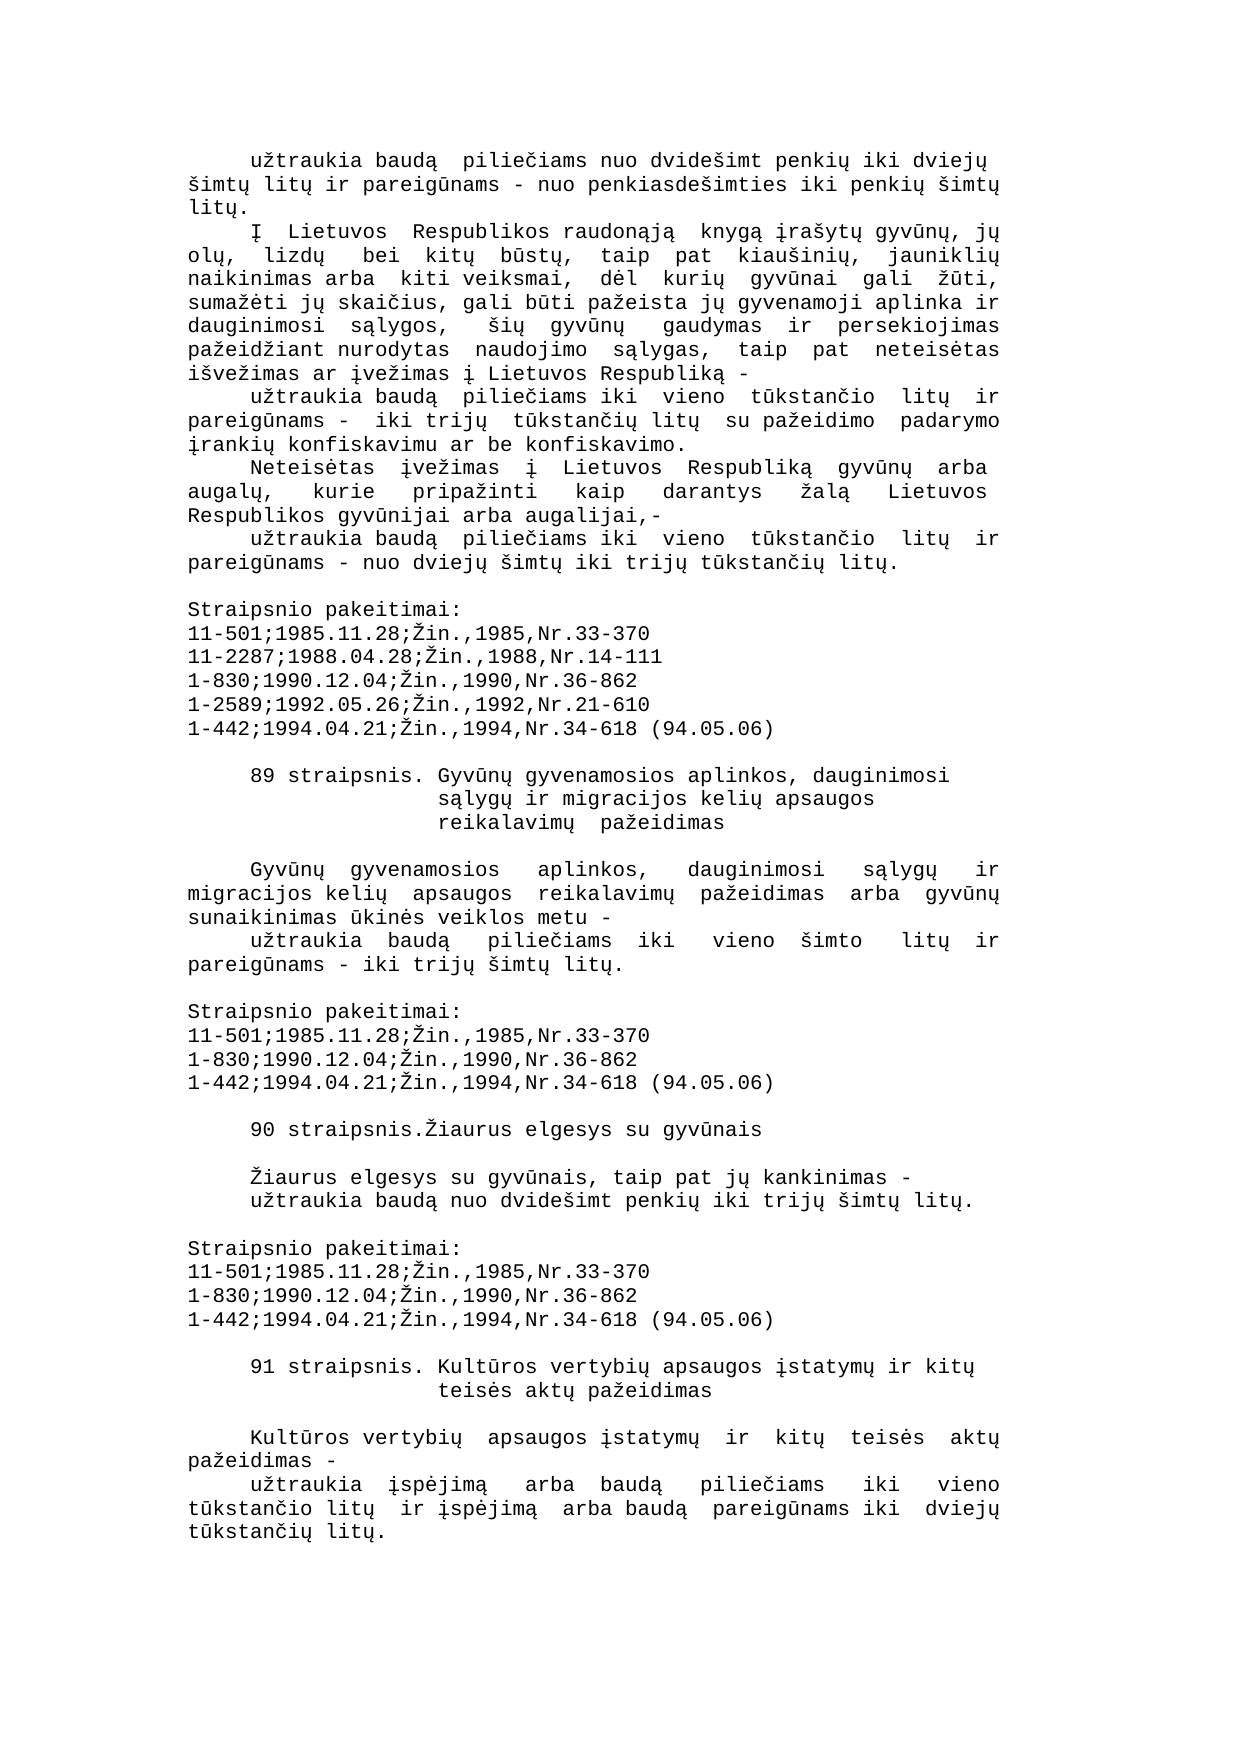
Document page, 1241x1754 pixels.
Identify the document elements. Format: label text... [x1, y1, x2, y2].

text 1-2589;1992.05.26;Žin.,1992,Nr.21-610 [187, 694, 1053, 717]
text 1-830;1990.12.04;Žin.,1990,Nr.36-862 [187, 1285, 1053, 1309]
text 90 straipsnis.Žiaurus elgesys su gyvūnais [187, 1119, 1053, 1143]
text tūkstančių litų. [187, 1521, 1053, 1545]
text Žiaurus elgesys su gyvūnais, taip pat jų kankinimas - [187, 1167, 1053, 1190]
text 11-501;1985.11.28;Žin.,1985,Nr.33-370 [187, 1261, 1053, 1285]
text užtraukia baudą nuo dvidešimt penkių iki trijų šimtų litų. [187, 1190, 1053, 1214]
text 11-501;1985.11.28;Žin.,1985,Nr.33-370 [187, 623, 1053, 647]
text sunaikinimas ūkinės veiklos metu - [187, 907, 1053, 930]
text sumažėti jų skaičius, gali būti pažeista jų gyvenamoji aplinka ir [187, 292, 1053, 316]
text 91 straipsnis. Kultūros vertybių apsaugos įstatymų ir kitų [187, 1356, 1053, 1379]
text išvežimas ar įvežimas į Lietuvos Respubliką - [187, 363, 1053, 386]
text Į Lietuvos Respublikos raudonąją knygą įrašytų gyvūnų, jų [187, 221, 1053, 244]
text dauginimosi sąlygos, šių gyvūnų gaudymas ir persekiojimas [187, 316, 1053, 339]
text pažeidžiant nurodytas naudojimo sąlygas, taip pat neteisėtas [187, 339, 1053, 363]
text 1-830;1990.12.04;Žin.,1990,Nr.36-862 [187, 1048, 1053, 1072]
text Respublikos gyvūnijai arba augalijai,- [187, 505, 1053, 528]
text litų. [187, 197, 1053, 221]
text Straipsnio pakeitimai: [187, 1001, 1053, 1025]
text olų, lizdų bei kitų būstų, taip pat kiaušinių, jauniklių [187, 244, 1053, 268]
text naikinimas arba kiti veiksmai, dėl kurių gyvūnai gali žūti, [187, 268, 1053, 292]
text 1-442;1994.04.21;Žin.,1994,Nr.34-618 (94.05.06) [187, 717, 1053, 741]
text 1-442;1994.04.21;Žin.,1994,Nr.34-618 (94.05.06) [187, 1309, 1053, 1332]
text 1-830;1990.12.04;Žin.,1990,Nr.36-862 [187, 670, 1053, 694]
text pareigūnams - nuo dviejų šimtų iki trijų tūkstančių litų. [187, 552, 1053, 576]
text užtraukia įspėjimą arba baudą piliečiams iki vieno [187, 1474, 1053, 1498]
text užtraukia baudą piliečiams nuo dvidešimt penkių iki dviejų [187, 150, 1053, 174]
text įrankių konfiskavimu ar be konfiskavimo. [187, 434, 1053, 457]
text pareigūnams - iki trijų šimtų litų. [187, 954, 1053, 978]
text teisės aktų pažeidimas [187, 1379, 1053, 1403]
text šimtų litų ir pareigūnams - nuo penkiasdešimties iki penkių šimtų [187, 174, 1053, 197]
text Gyvūnų gyvenamosios aplinkos, dauginimosi sąlygų ir [187, 859, 1053, 883]
text 11-2287;1988.04.28;Žin.,1988,Nr.14-111 [187, 647, 1053, 670]
text 1-442;1994.04.21;Žin.,1994,Nr.34-618 (94.05.06) [187, 1072, 1053, 1096]
text Straipsnio pakeitimai: [187, 599, 1053, 623]
text augalų, kurie pripažinti kaip darantys žalą Lietuvos [187, 481, 1053, 505]
text 89 straipsnis. Gyvūnų gyvenamosios aplinkos, dauginimosi [187, 765, 1053, 788]
text tūkstančio litų ir įspėjimą arba baudą pareigūnams iki dviejų [187, 1498, 1053, 1521]
text Kultūros vertybių apsaugos įstatymų ir kitų teisės aktų [187, 1427, 1053, 1451]
text reikalavimų pažeidimas [187, 812, 1053, 836]
text sąlygų ir migracijos kelių apsaugos [187, 788, 1053, 812]
text Straipsnio pakeitimai: [187, 1238, 1053, 1261]
text Neteisėtas įvežimas į Lietuvos Respubliką gyvūnų arba [187, 457, 1053, 481]
text pareigūnams - iki trijų tūkstančių litų su pažeidimo padarymo [187, 410, 1053, 434]
text migracijos kelių apsaugos reikalavimų pažeidimas arba gyvūnų [187, 883, 1053, 907]
text užtraukia baudą piliečiams iki vieno tūkstančio litų ir [187, 386, 1053, 410]
text 11-501;1985.11.28;Žin.,1985,Nr.33-370 [187, 1025, 1053, 1048]
text užtraukia baudą piliečiams iki vieno tūkstančio litų ir [187, 528, 1053, 552]
text užtraukia baudą piliečiams iki vieno šimto litų ir [187, 930, 1053, 954]
text pažeidimas - [187, 1451, 1053, 1474]
